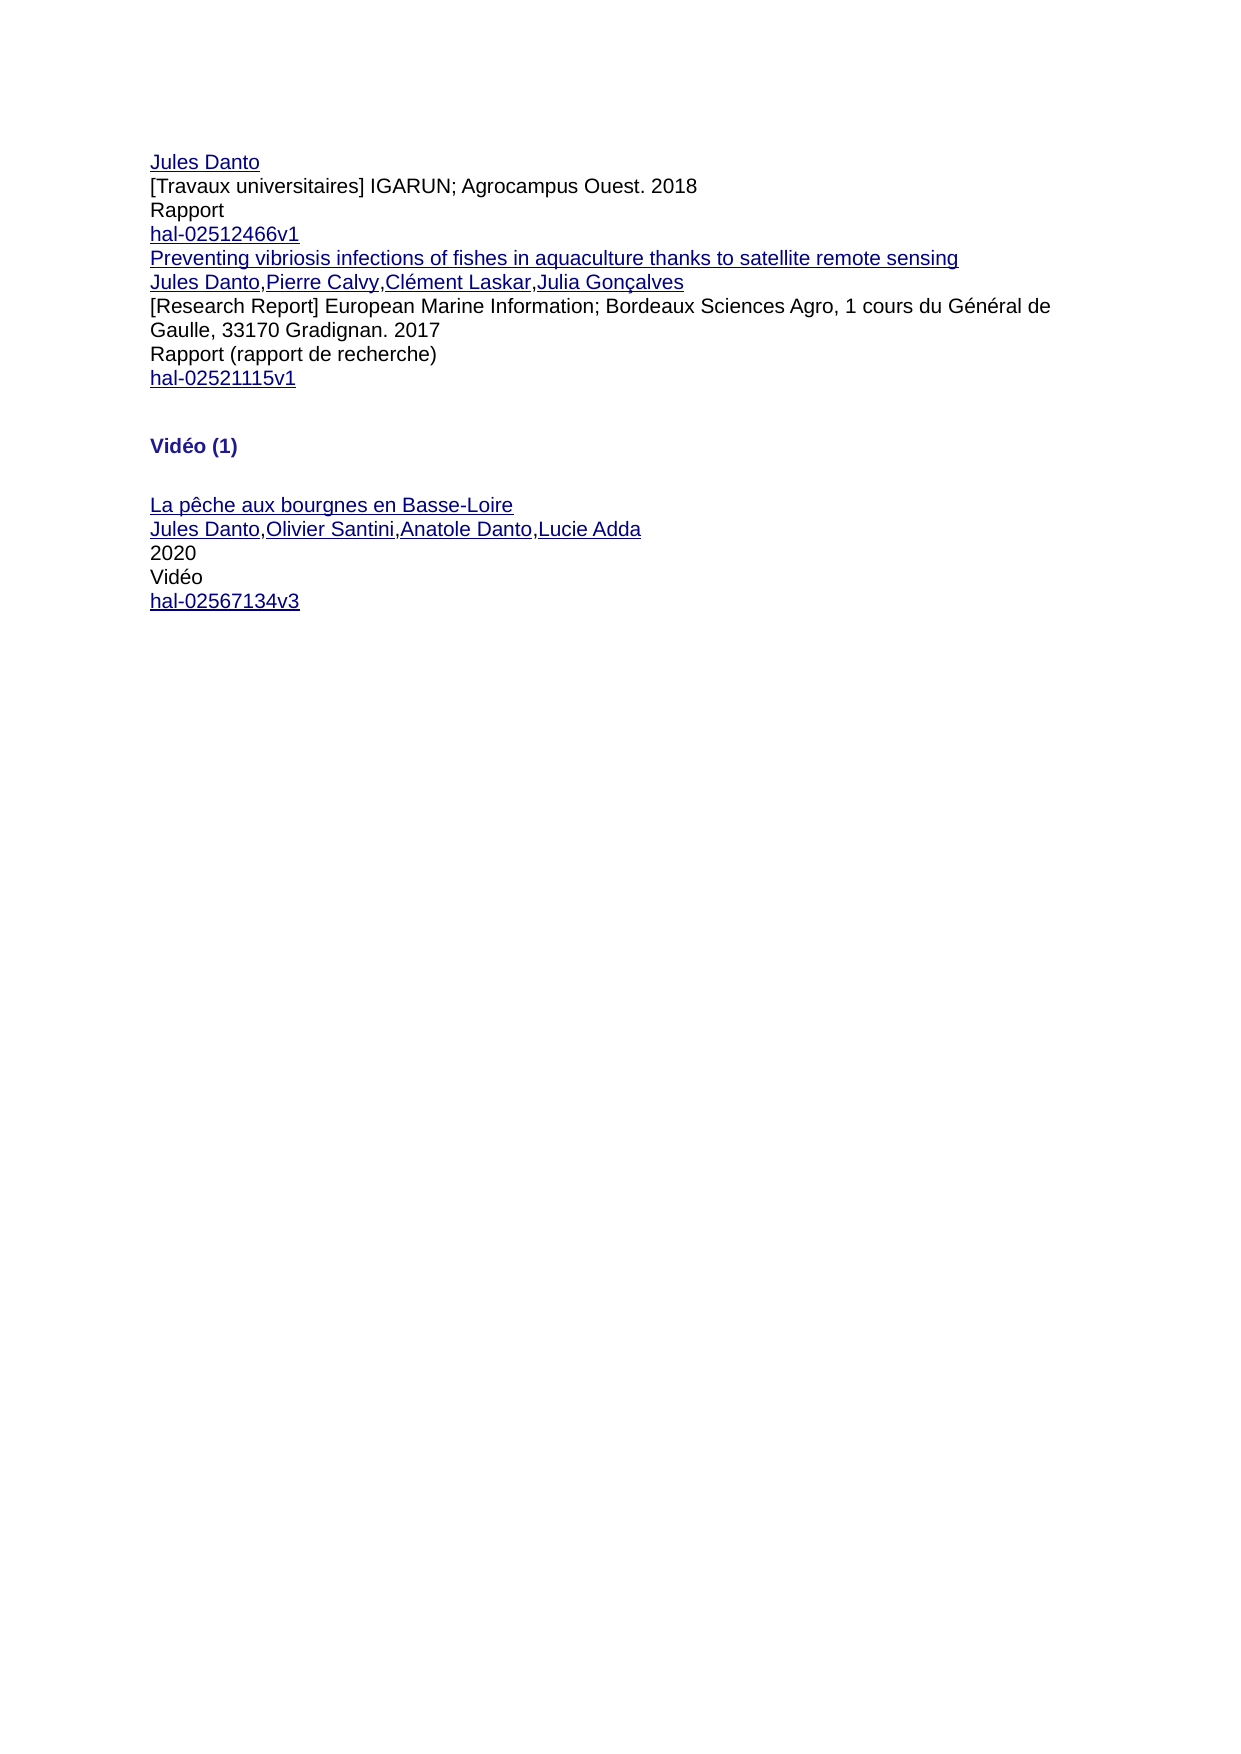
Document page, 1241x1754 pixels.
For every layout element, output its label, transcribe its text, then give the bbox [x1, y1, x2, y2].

table_cell Preventing vibriosis infections of fishes in aquaculture thanks to satellite remote sensing Jules Danto,Pierre Calvy,Clément Laskar,Julia Gonçalves [Research Report] European Marine Information; Bordeaux Sciences Agro, 1 cours du Général de Gaulle, 33170 Gradignan. 2017 Rapport (rapport de recherche) hal-02521115v1 [150, 246, 1090, 389]
table_cell Jules Danto [Travaux universitaires] IGARUN; Agrocampus Ouest. 2018 Rapport hal-02512466v1 [150, 150, 1090, 246]
subtitle Vidéo (1) [150, 434, 1090, 458]
table_header La pêche aux bourgnes en Basse-Loire Jules Danto,Olivier Santini,Anatole Danto,Lucie Adda 2020 Vidéo hal-02567134v3 [150, 493, 1090, 612]
